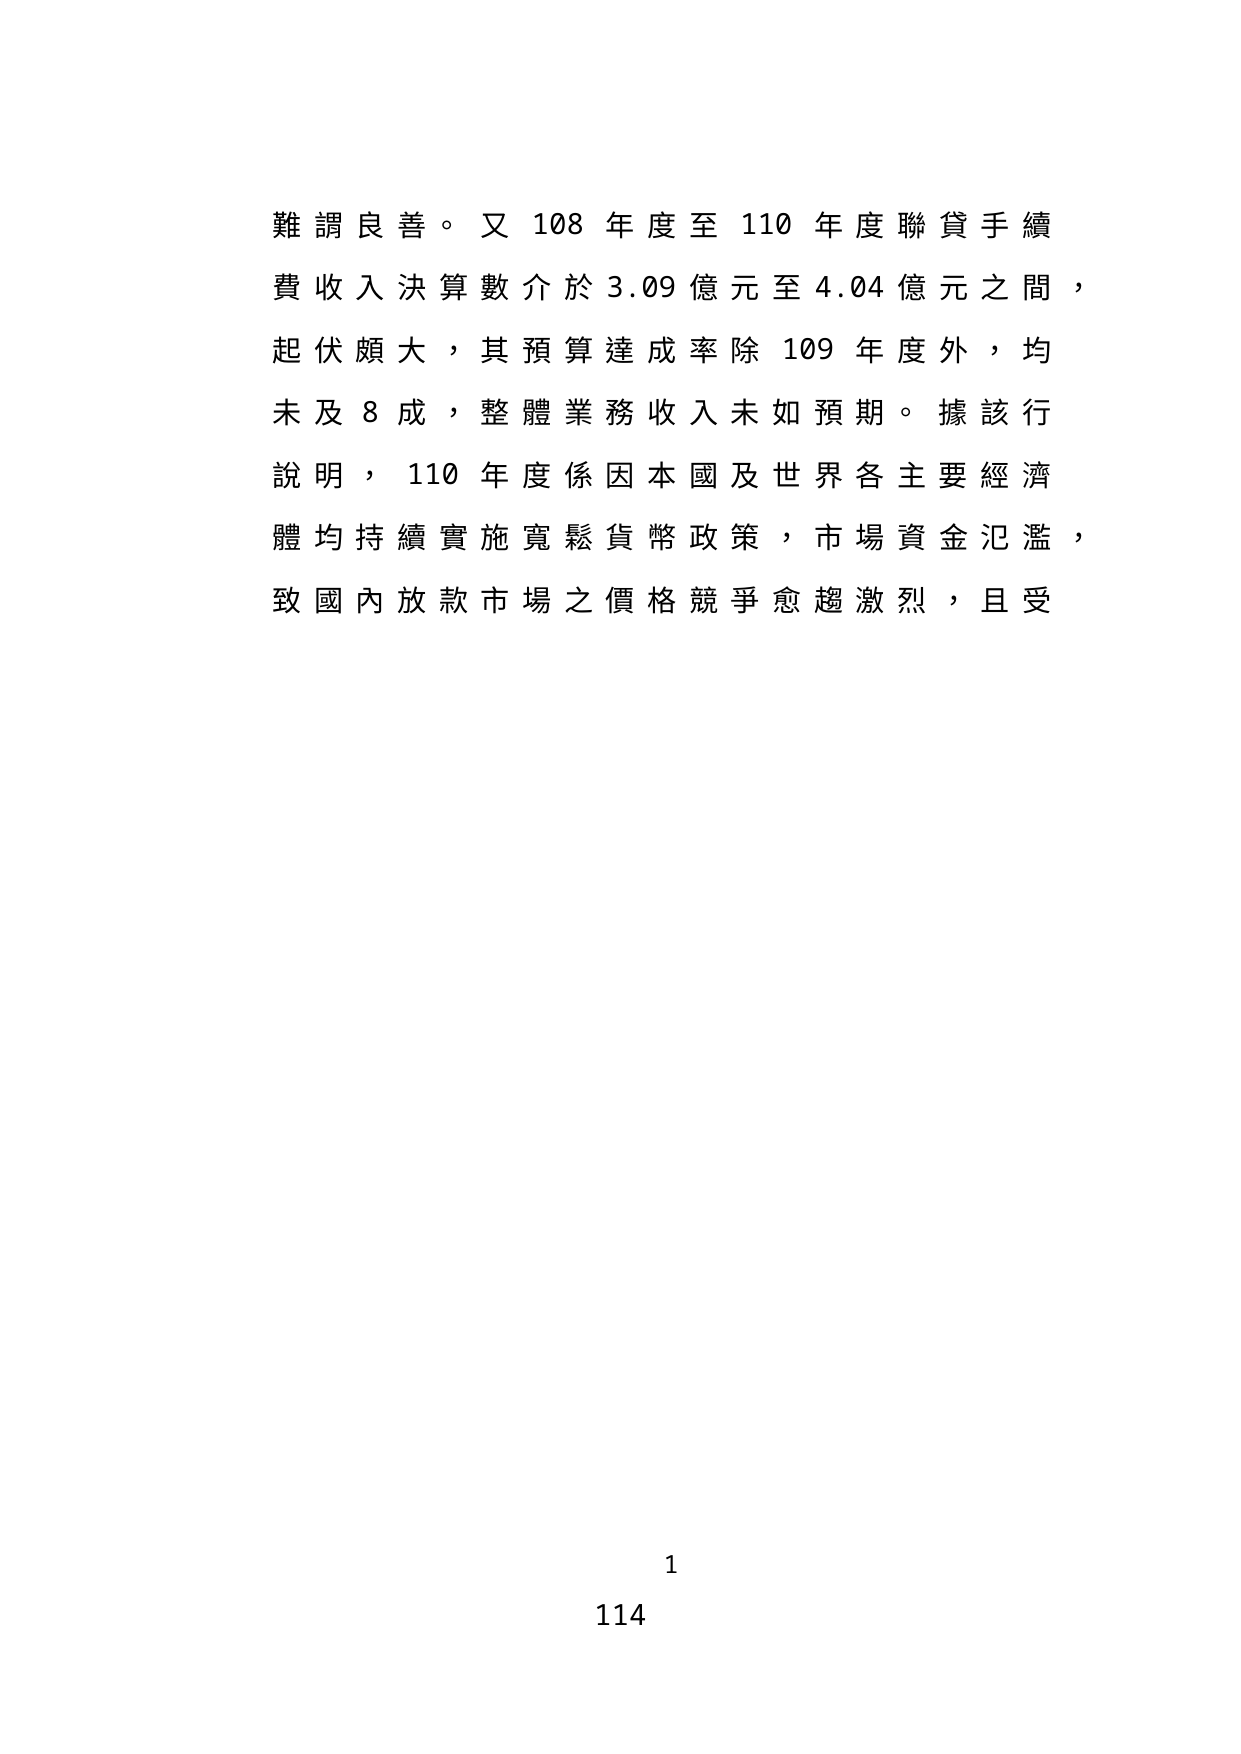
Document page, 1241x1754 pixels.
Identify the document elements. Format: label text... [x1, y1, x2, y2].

text 「強化行銷動能，拓展雙翅膀業務」為該行業務經營策略之一，該項策略工作項目之一為爭取主辦或參與國內外聯合授信業務，以分散授信風險，提升授信業績及增裕手續費收入。又參據該行近年度聯貸手續費收入之預、決算情形(詳表1)，預算數由108年度4.81億元逐漸減至110年度4.21億元，減幅12.47%，業務目標數漸趨萎縮，業務拓展難謂良善。又108年度至110年度聯貸手續費收入決算數介於3.09億元至4.04億元之間，起伏頗大，其預算達成率除109年度外，均未及8成，整體業務收入未如預期。據該行說明，110年度係因本國及世界各主要經濟體均持續實施寬鬆貨幣政策，市場資金氾濫，致國內放款市場之價格競爭愈趨激烈，且受低利環境影響，整體聯貸市場之主辦費亦呈下降趨勢所致。隨著國際金融情勢變動，整體聯貸業務市場主辦費或將調整，該行允宜積極調整主辦或參與國內外聯貸業務之拓展動能，提升授信業務績效，確實落實聯貸業務預計目標數，俾改善聯貸手續費收入達成率。 [242, 182, 1058, 619]
